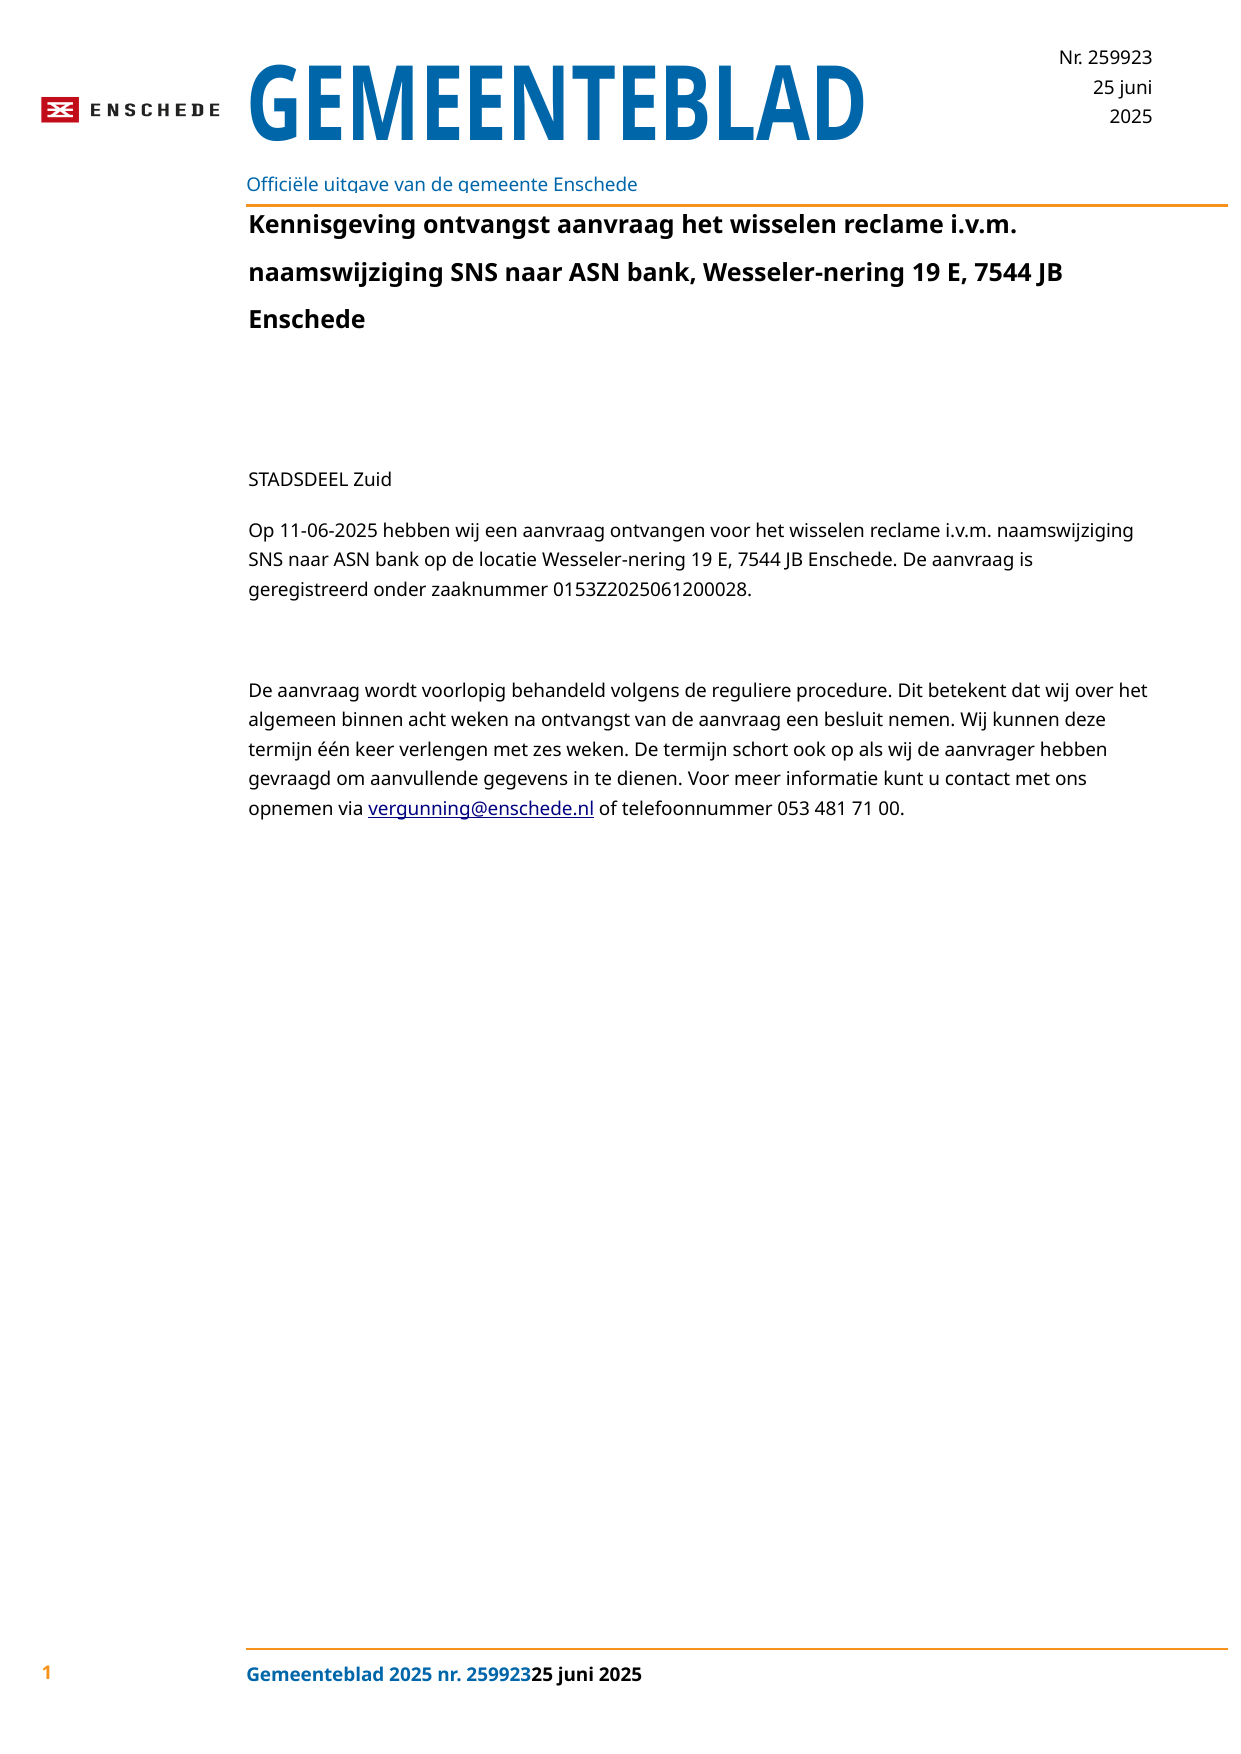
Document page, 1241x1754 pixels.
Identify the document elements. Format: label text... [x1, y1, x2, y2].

text De aanvraag wordt voorlopig behandeld volgens de reguliere procedure. Dit betekent dat wij over het algemeen binnen acht weken na ontvangst van de aanvraag een besluit nemen. Wij kunnen deze termijn één keer verlengen met zes weken. De termijn schort ook op als wij de aanvrager hebben gevraagd om aanvullende gegevens in te dienen. Voor meer informatie kunt u contact met ons opnemen via vergunning@enschede.nl of telefoonnummer 053 481 71 00. [248, 677, 1152, 821]
text STADSDEEL Zuid [248, 466, 1152, 492]
text Op 11-06-2025 hebben wij een aanvraag ontvangen voor het wisselen reclame i.v.m. naamswijziging SNS naar ASN bank op de locatie Wesseler-nering 19 E, 7544 JB Enschede. De aanvraag is geregistreerd onder zaaknummer 0153Z2025061200028. [248, 517, 1152, 602]
picture [41, 47, 231, 172]
text Kennisgeving ontvangst aanvraag het wisselen reclame i.v.m. naamswijziging SNS naar ASN bank, Wesseler-nering 19 E, 7544 JB Enschede [248, 207, 1152, 336]
